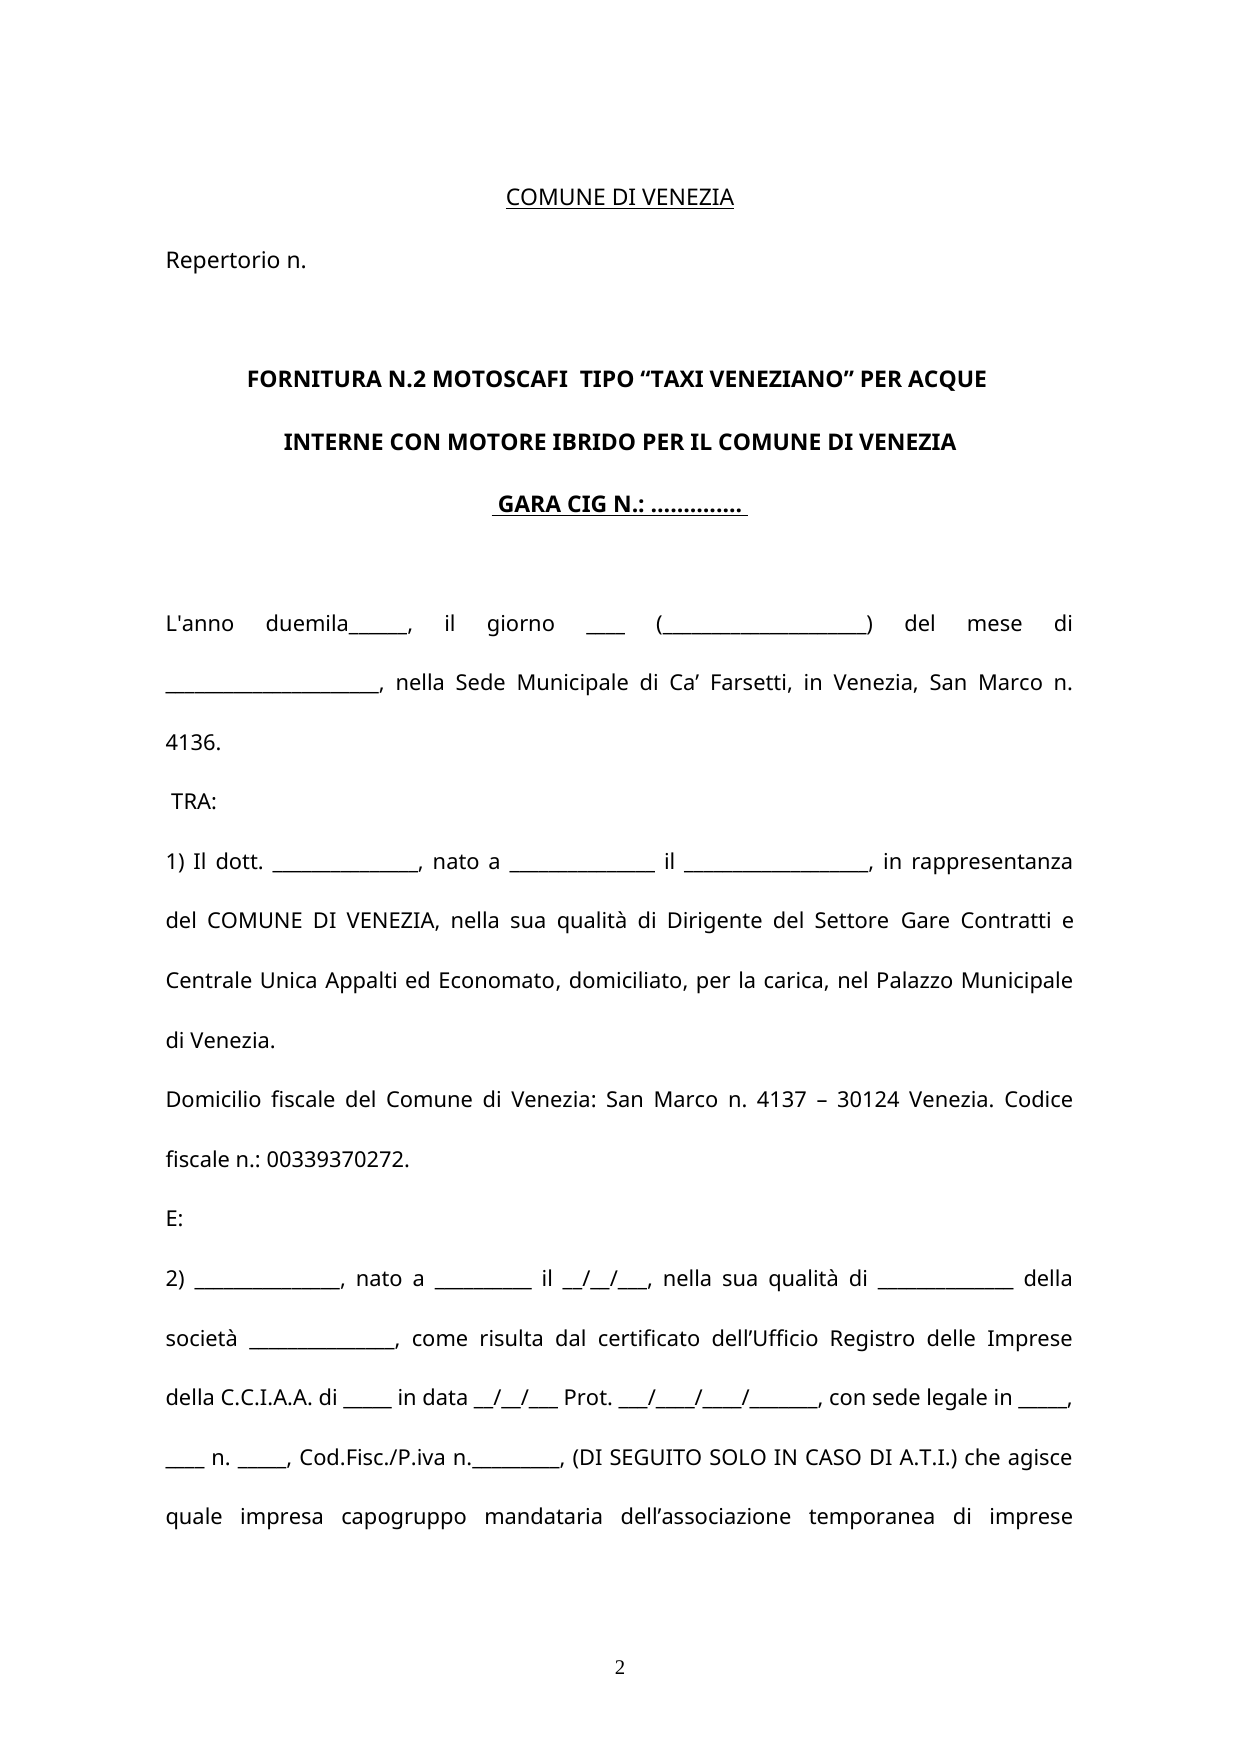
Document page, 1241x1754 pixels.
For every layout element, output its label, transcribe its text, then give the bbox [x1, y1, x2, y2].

subtitle GARA CIG N.: ………..... [165, 488, 1074, 519]
text 1) Il dott. _______________, nato a _______________ il ___________________, in rappresentanza del COMUNE DI VENEZIA, nella sua qualità di Dirigente del Settore Gare Contratti e Centrale Unica Appalti ed Economato, domiciliato, per la carica, nel Palazzo Municipale di Venezia. [165, 846, 1074, 1054]
text 2) _______________, nato a __________ il __/__/___, nella sua qualità di ______________ della società _______________, come risulta dal certificato dell’Ufficio Registro delle Imprese della C.C.I.A.A. di _____ in data __/__/___ Prot. ___/____/____/_______, con sede legale in _____, ____ n. _____, Cod.Fisc./P.iva n._________, (DI SEGUITO SOLO IN CASO DI A.T.I.) che agisce quale impresa capogruppo mandataria dell’associazione temporanea di imprese [165, 1263, 1074, 1531]
text TRA: [165, 786, 1074, 816]
text Repertorio n. [165, 244, 1074, 275]
text Domicilio fiscale del Comune di Venezia: San Marco n. 4137 – 30124 Venezia. Codice fiscale n.: 00339370272. [165, 1084, 1074, 1173]
text E: [165, 1203, 1074, 1233]
text L'anno duemila______, il giorno ____ (_____________________) del mese di ______________________, nella Sede Municipale di Ca’ Farsetti, in Venezia, San Marco n. 4136. [165, 607, 1074, 756]
subtitle FORNITURA N.2 MOTOSCAFI TIPO “TAXI VENEZIANO” PER ACQUE [165, 363, 1074, 394]
subtitle INTERNE CON MOTORE IBRIDO PER IL COMUNE DI VENEZIA [165, 426, 1074, 457]
text COMUNE DI VENEZIA [165, 181, 1074, 212]
